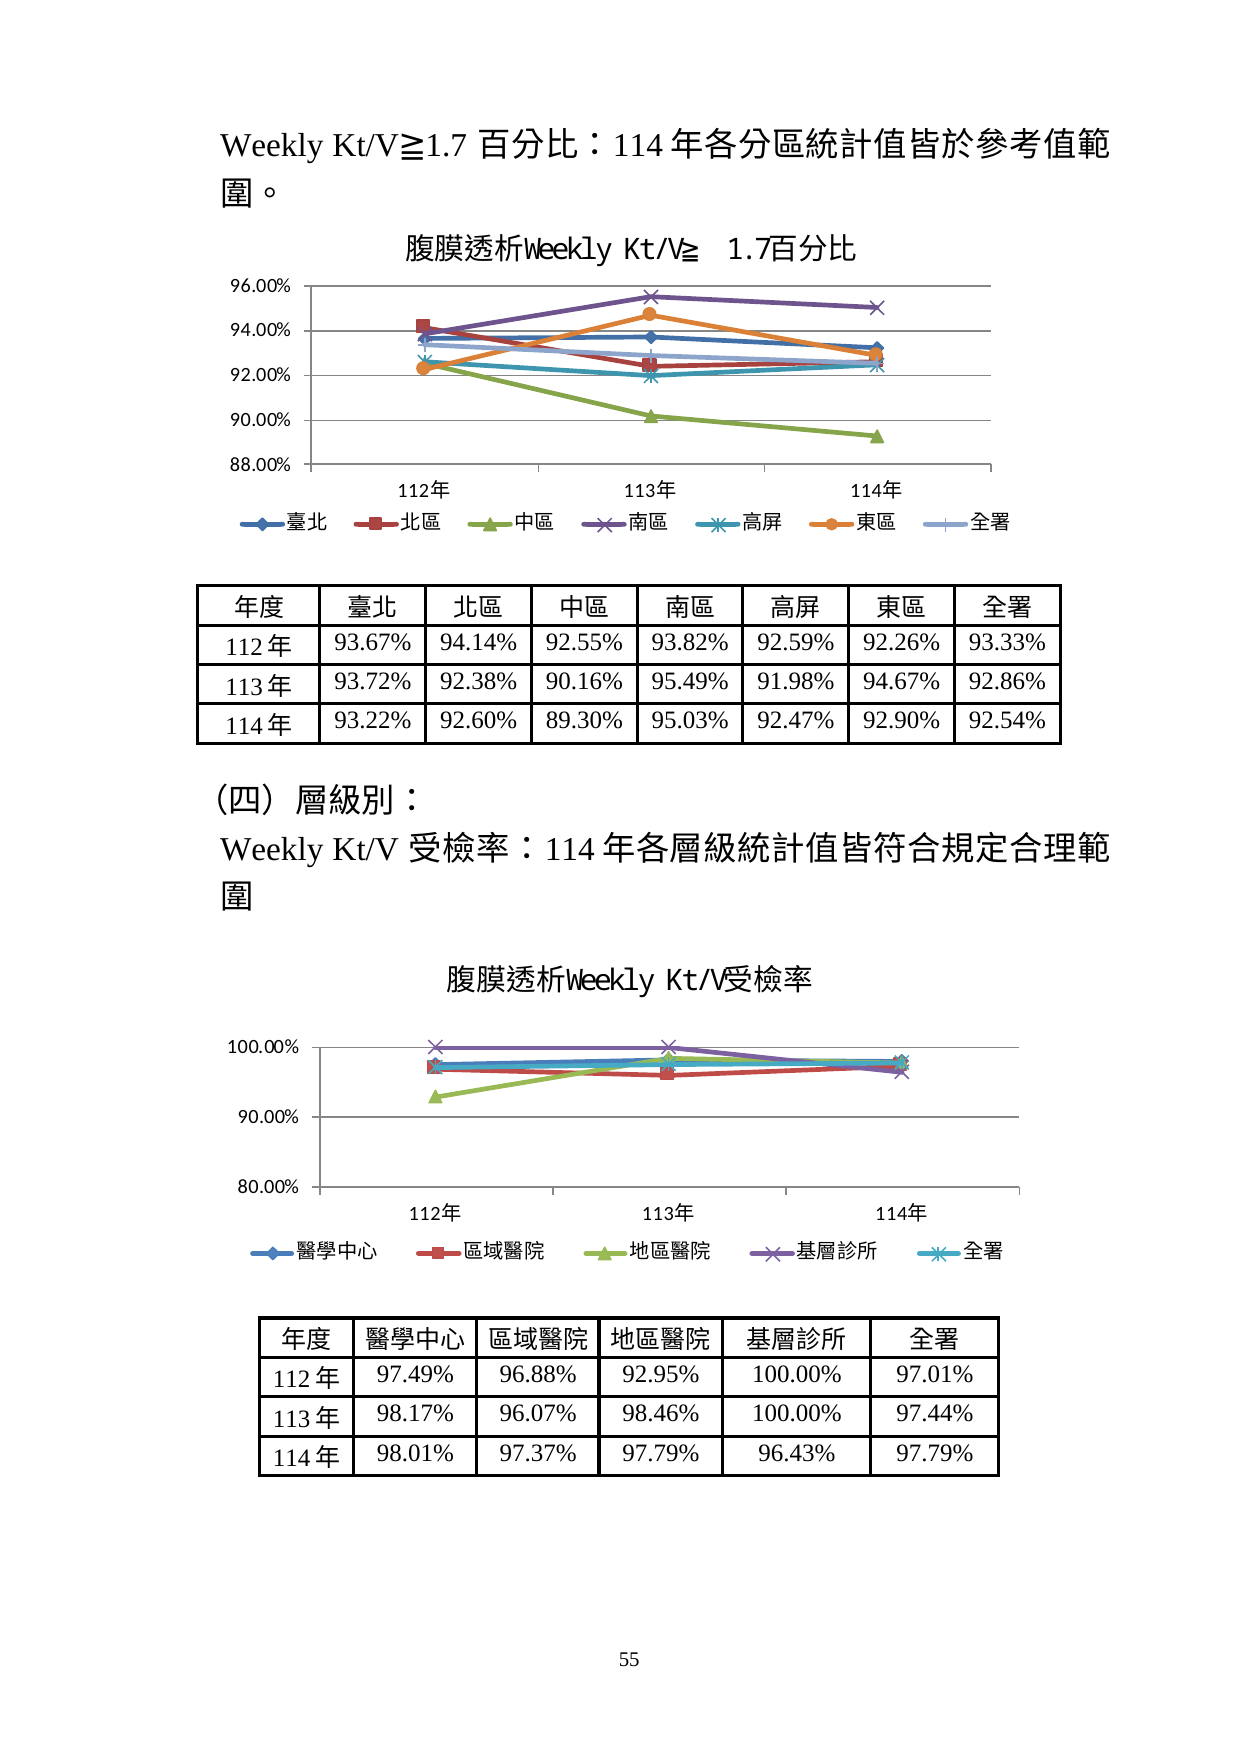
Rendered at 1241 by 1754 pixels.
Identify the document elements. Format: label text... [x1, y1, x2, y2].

table_header 中區 [533, 587, 636, 623]
table_cell 93.82% [639, 627, 741, 663]
table_cell 97.49% [355, 1359, 475, 1395]
table_cell 92.38% [427, 666, 530, 702]
table_cell 113年 [199, 666, 318, 702]
table_cell 98.01% [355, 1438, 475, 1474]
table_cell 98.17% [355, 1398, 475, 1434]
table_cell 96.43% [724, 1438, 869, 1474]
table_cell 97.44% [872, 1398, 997, 1434]
table_cell 93.33% [956, 627, 1059, 663]
table_cell 112年 [199, 627, 318, 663]
table_header 北區 [427, 587, 530, 623]
table_cell 98.46% [601, 1398, 721, 1434]
table_cell 97.01% [872, 1359, 997, 1395]
table_cell 96.88% [478, 1359, 597, 1395]
table_cell 93.22% [321, 705, 424, 742]
table_cell 100.00% [724, 1398, 869, 1434]
table_cell 92.26% [850, 627, 953, 663]
text Weekly Kt/V 受檢率：114年各層級統計值皆符合規定合理範圍 [220, 822, 1111, 918]
table_cell 92.86% [956, 666, 1059, 702]
table_header 基層診所 [724, 1320, 869, 1356]
table_cell 97.79% [872, 1438, 997, 1474]
table_cell 94.67% [850, 666, 953, 702]
table_cell 114年 [199, 705, 318, 742]
table_cell 92.95% [601, 1359, 721, 1395]
table_header 全署 [872, 1320, 997, 1356]
table_header 年度 [199, 587, 318, 623]
table_cell 112年 [261, 1359, 352, 1395]
table_cell 90.16% [533, 666, 636, 702]
list 層級別： [195, 773, 1122, 822]
table_header 臺北 [321, 587, 424, 623]
table_cell 89.30% [533, 705, 636, 742]
text Weekly Kt/V≧1.7 百分比：114年各分區統計值皆於參考值範圍。 [220, 118, 1111, 214]
table_cell 92.55% [533, 627, 636, 663]
table_cell 92.47% [744, 705, 847, 742]
table_header 東區 [850, 587, 953, 623]
table_header 年度 [261, 1320, 352, 1356]
table_cell 94.14% [427, 627, 530, 663]
table_cell 92.90% [850, 705, 953, 742]
table_cell 95.49% [639, 666, 741, 702]
table_header 區域醫院 [478, 1320, 597, 1356]
table_cell 114年 [261, 1438, 352, 1474]
table_cell 113年 [261, 1398, 352, 1434]
table_cell 97.37% [478, 1438, 597, 1474]
table_header 醫學中心 [355, 1320, 475, 1356]
table_cell 97.79% [601, 1438, 721, 1474]
table_cell 93.67% [321, 627, 424, 663]
table_header 地區醫院 [601, 1320, 721, 1356]
table_cell 92.60% [427, 705, 530, 742]
table_cell 100.00% [724, 1359, 869, 1395]
table_header 全署 [956, 587, 1059, 623]
table_header 南區 [639, 587, 741, 623]
table_cell 92.59% [744, 627, 847, 663]
table_cell 96.07% [478, 1398, 597, 1434]
table_header 高屏 [744, 587, 847, 623]
table_cell 95.03% [639, 705, 741, 742]
table_cell 93.72% [321, 666, 424, 702]
table_cell 92.54% [956, 705, 1059, 742]
table_cell 91.98% [744, 666, 847, 702]
